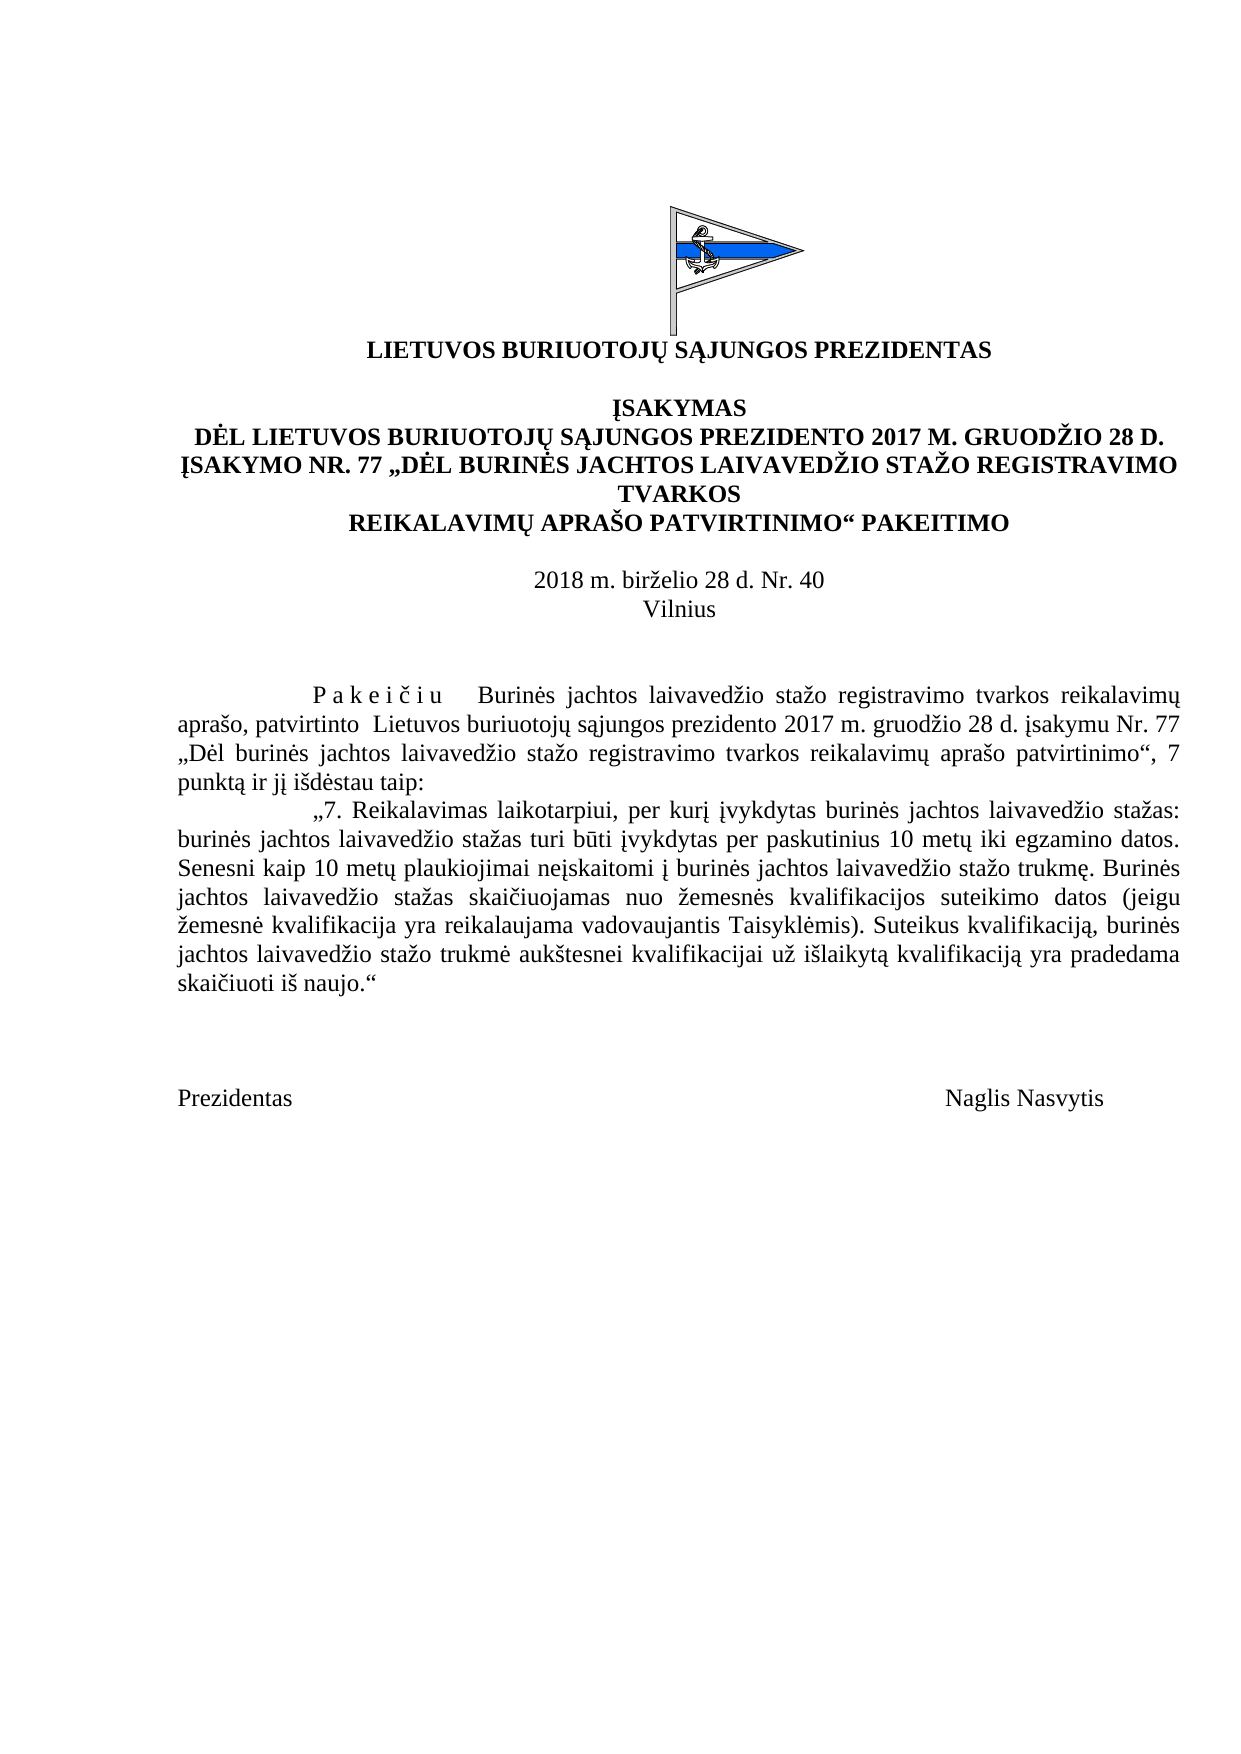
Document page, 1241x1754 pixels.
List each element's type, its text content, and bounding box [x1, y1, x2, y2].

text Prezidentas Naglis Nasvytis [177, 1083, 1181, 1112]
text REIKALAVIMŲ APRAŠO PATVIRTINIMO“ PAKEITIMO [177, 508, 1181, 537]
text ĮSAKYMAS [177, 393, 1181, 422]
text Pakeičiu Burinės jachtos laivavedžio stažo registravimo tvarkos reikalavimų aprašo, patvirtinto Lietuvos buriuotojų sąjungos prezidento 2017 m. gruodžio 28 d. įsakymu Nr. 77 „Dėl burinės jachtos laivavedžio stažo registravimo tvarkos reikalavimų aprašo patvirtinimo“, 7 punktą ir jį išdėstau taip: [177, 681, 1181, 796]
text Vilnius [177, 594, 1181, 623]
text 2018 m. birželio 28 d. Nr. 40 [177, 566, 1181, 594]
text LIETUVOS BURIUOTOJŲ SĄJUNGOS PREZIDENTAS [177, 336, 1181, 364]
text „7. Reikalavimas laikotarpiui, per kurį įvykdytas burinės jachtos laivavedžio stažas: burinės jachtos laivavedžio stažas turi būti įvykdytas per paskutinius 10 metų iki egzamino datos. Senesni kaip 10 metų plaukiojimai neįskaitomi į burinės jachtos laivavedžio stažo trukmę. Burinės jachtos laivavedžio stažas skaičiuojamas nuo žemesnės kvalifikacijos suteikimo datos (jeigu žemesnė kvalifikacija yra reikalaujama vadovaujantis Taisyklėmis). Suteikus kvalifikaciją, burinės jachtos laivavedžio stažo trukmė aukštesnei kvalifikacijai už išlaikytą kvalifikaciją yra pradedama skaičiuoti iš naujo.“ [177, 796, 1181, 997]
text DĖL LIETUVOS BURIUOTOJŲ SĄJUNGOS PREZIDENTO 2017 M. GRUODŽIO 28 D. ĮSAKYMO NR. 77 „DĖL BURINĖS JACHTOS LAIVAVEDŽIO STAŽO REGISTRAVIMO TVARKOS [177, 422, 1181, 508]
